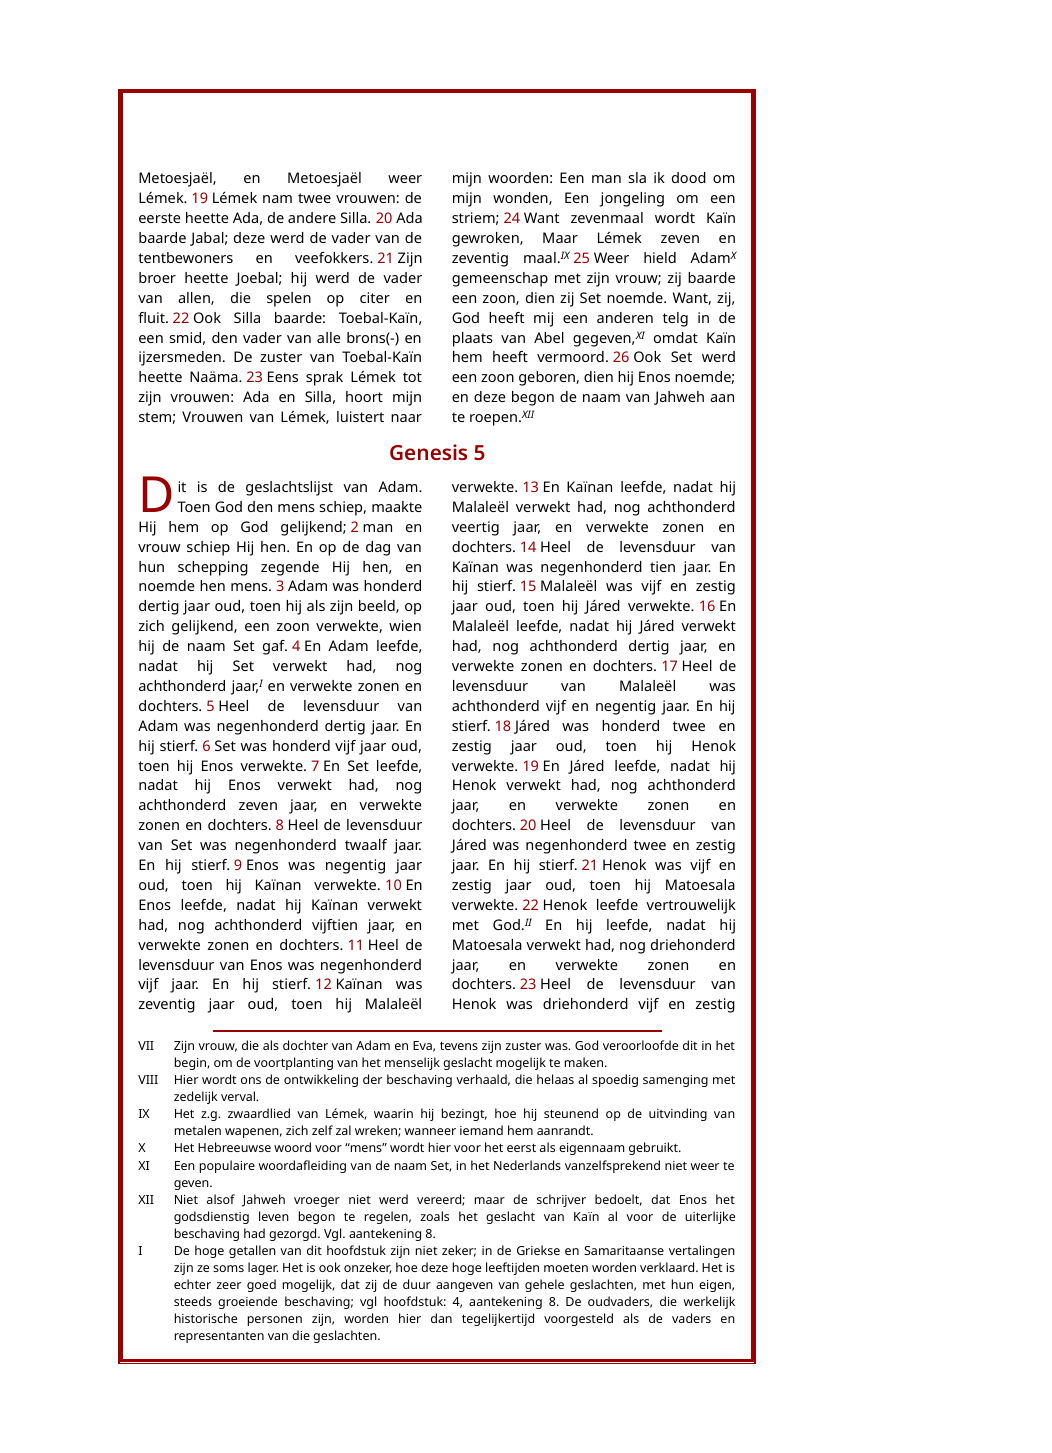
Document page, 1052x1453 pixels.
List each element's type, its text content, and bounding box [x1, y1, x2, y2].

text Niet alsof Jahweh vroeger niet werd vereerd; maar de schrijver bedoelt, dat Enos het godsdienstig leven begon te regelen, zoals het geslacht van Kaïn al voor de uiterlijke beschaving had gezorgd. Vgl. aantekening 8. [138, 1191, 736, 1242]
text Het Hebreeuwse woord voor “mens” wordt hier voor het eerst als eigennaam gebruikt. [138, 1139, 736, 1157]
text De hoge getallen van dit hoofdstuk zijn niet zeker; in de Griekse en Samaritaanse vertalingen zijn ze soms lager. Het is ook onzeker, hoe deze hoge leeftijden moeten worden verklaard. Het is echter zeer goed mogelijk, dat zij de duur aangeven van gehele geslachten, met hun eigen, steeds groeiende beschaving; vgl hoofdstuk: 4, aantekening 8. De oudvaders, die werkelijk historische personen zijn, worden hier dan tegelijkertijd voorgesteld als de vaders en representanten van die geslachten. [138, 1242, 736, 1344]
text verwekte. 13 En Kaïnan leefde, nadat hij Malaleël verwekt had, nog achthonderd veertig jaar, en verwekte zonen en dochters. 14 Heel de levensduur van Kaïnan was negenhonderd tien jaar. En hij stierf. 15 Malaleël was vijf en zestig jaar oud, toen hij Járed verwekte. 16 En Malaleël leefde, nadat hij Járed verwekt had, nog achthonderd dertig jaar, en verwekte zonen en dochters. 17 Heel de levensduur van Malaleël was achthonderd vijf en negentig jaar. En hij stierf. 18 Járed was honderd twee en zestig jaar oud, toen hij Henok verwekte. 19 En Járed leefde, nadat hij Henok verwekt had, nog achthonderd jaar, en verwekte zonen en dochters. 20 Heel de levensduur van Járed was negenhonderd twee en zestig jaar. En hij stierf. 21 Henok was vijf en zestig jaar oud, toen hij Matoesala verwekte. 22 Henok leefde vertrouwelijk met God. En hij leefde, nadat hij Matoesala verwekt had, nog driehonderd jaar, en verwekte zonen en dochters. 23 Heel de levensduur van Henok was driehonderd vijf en zestig [452, 477, 736, 1014]
subtitle Genesis 5 [138, 438, 736, 466]
text Het z.g. zwaardlied van Lémek, waarin hij bezingt, hoe hij steunend op de uitvinding van metalen wapenen, zich zelf zal wreken; wanneer iemand hem aanrandt. [138, 1105, 736, 1139]
text mijn woorden: Een man sla ik dood om mijn wonden, Een jongeling om een striem; 24 Want zevenmaal wordt Kaïn gewroken, Maar Lémek zeven en zeventig maal. 25 Weer hield Adam gemeenschap met zijn vrouw; zij baarde een zoon, dien zij Set noemde. Want, zij, God heeft mij een anderen telg in de plaats van Abel gegeven, omdat Kaïn hem heeft vermoord. 26 Ook Set werd een zoon geboren, dien hij Enos noemde; en deze begon de naam van Jahweh aan te roepen. [452, 168, 736, 427]
text Dit is de geslachtslijst van Adam. Toen God den mens schiep, maakte Hij hem op God gelijkend; 2 man en vrouw schiep Hij hen. En op de dag van hun schepping zegende Hij hen, en noemde hen mens. 3 Adam was honderd dertig jaar oud, toen hij als zijn beeld, op zich gelijkend, een zoon verwekte, wien hij de naam Set gaf. 4 En Adam leefde, nadat hij Set verwekt had, nog achthonderd jaar, en verwekte zonen en dochters. 5 Heel de levensduur van Adam was negenhonderd dertig jaar. En hij stierf. 6 Set was honderd vijf jaar oud, toen hij Enos verwekte. 7 En Set leefde, nadat hij Enos verwekt had, nog achthonderd zeven jaar, en verwekte zonen en dochters. 8 Heel de levensduur van Set was negenhonderd twaalf jaar. En hij stierf. 9 Enos was negentig jaar oud, toen hij Kaïnan verwekte. 10 En Enos leefde, nadat hij Kaïnan verwekt had, nog achthonderd vijftien jaar, en verwekte zonen en dochters. 11 Heel de levensduur van Enos was negenhonderd vijf jaar. En hij stierf. 12 Kaïnan was zeventig jaar oud, toen hij Malaleël [138, 477, 422, 1014]
text Metoesjaël, en Metoesjaël weer Lémek. 19 Lémek nam twee vrouwen: de eerste heette Ada, de andere Silla. 20 Ada baarde Jabal; deze werd de vader van de tentbewoners en veefokkers. 21 Zijn broer heette Joebal; hij werd de vader van allen, die spelen op citer en fluit. 22 Ook Silla baarde: Toebal-Kaïn, een smid, den vader van alle brons(-) en ijzersmeden. De zuster van Toebal-Kaïn heette Naäma. 23 Eens sprak Lémek tot zijn vrouwen: Ada en Silla, hoort mijn stem; Vrouwen van Lémek, luistert naar [138, 168, 422, 427]
text Hier wordt ons de ontwikkeling der beschaving verhaald, die helaas al spoedig samenging met zedelijk verval. [138, 1071, 736, 1105]
text Zijn vrouw, die als dochter van Adam en Eva, tevens zijn zuster was. God veroorloofde dit in het begin, om de voortplanting van het menselijk geslacht mogelijk te maken. [138, 1037, 736, 1071]
text Een populaire woordafleiding van de naam Set, in het Nederlands vanzelfsprekend niet weer te geven. [138, 1157, 736, 1191]
